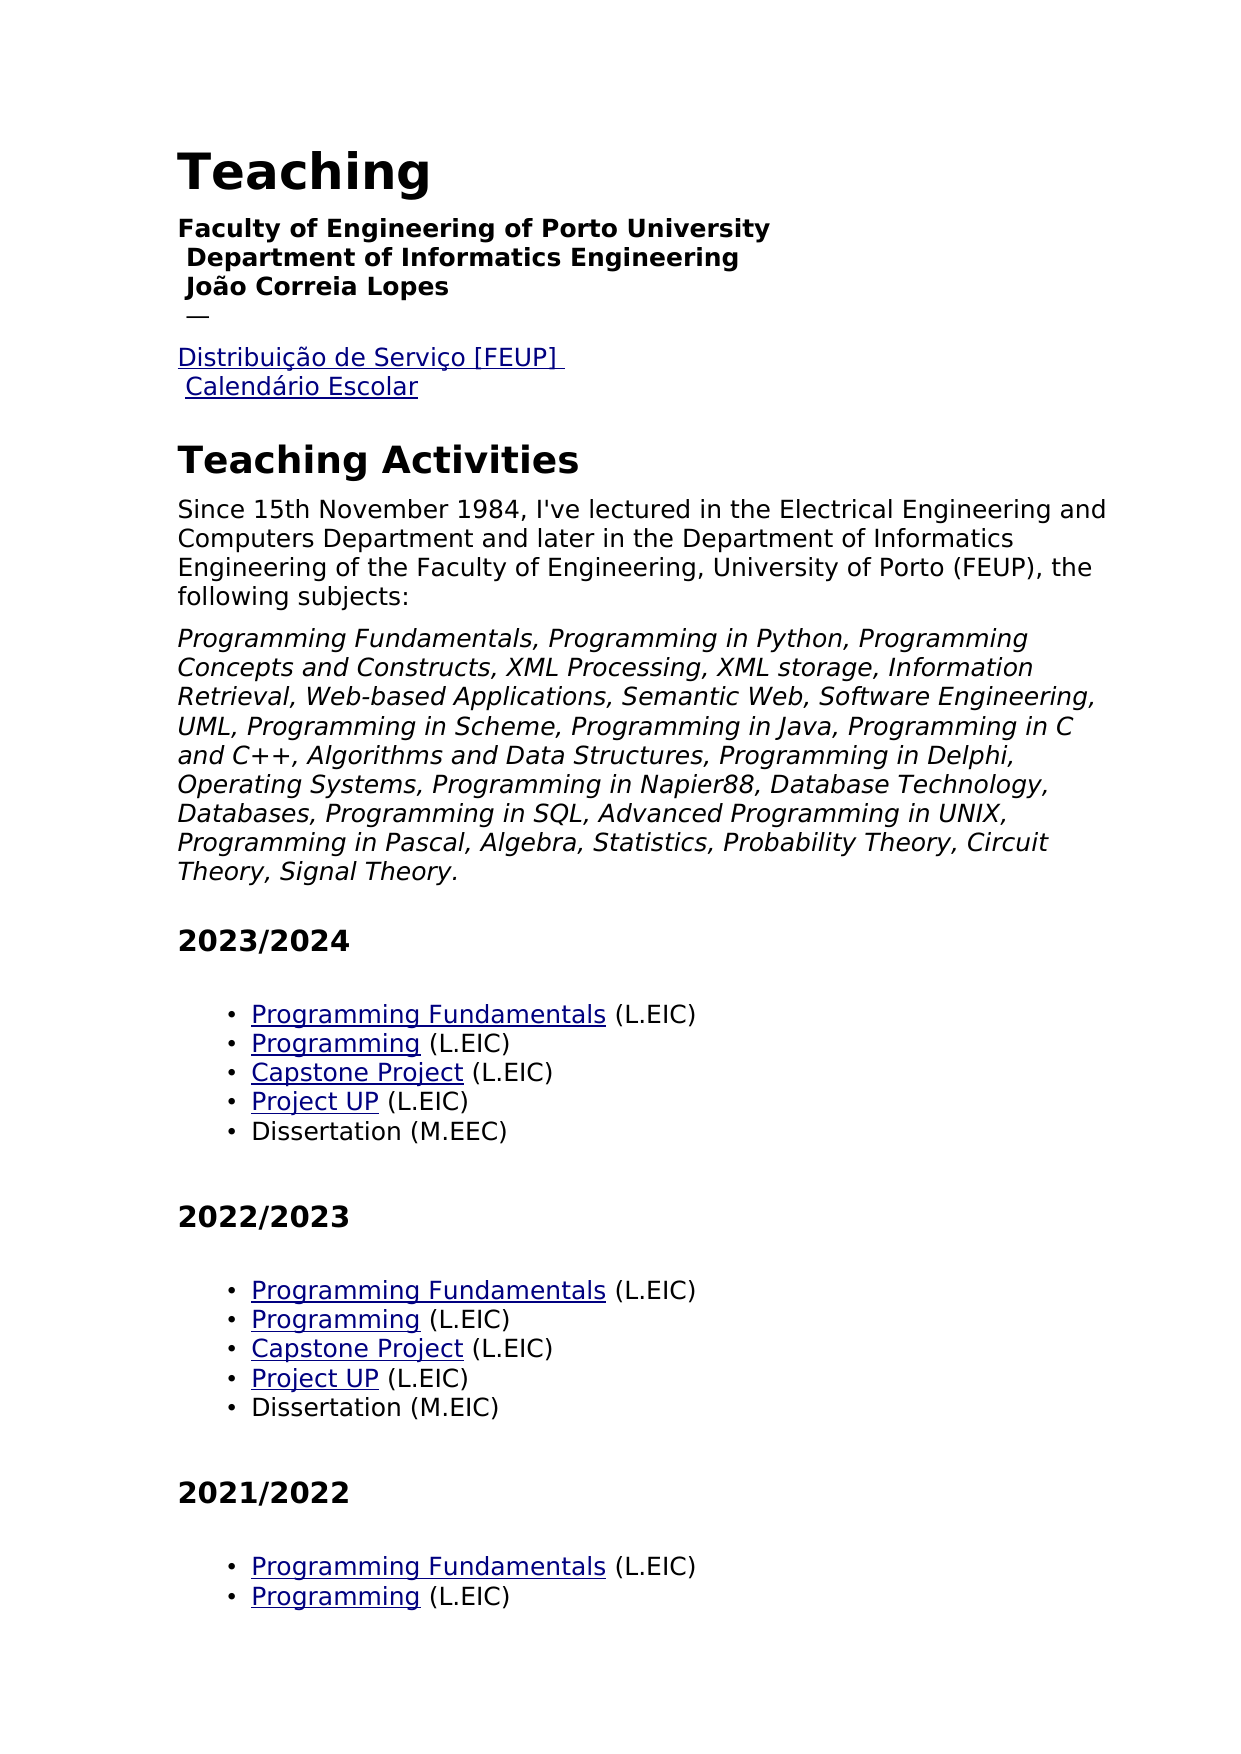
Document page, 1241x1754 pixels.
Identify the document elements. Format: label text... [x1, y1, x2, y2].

text Programming Fundamentals, Programming in Python, Programming Concepts and Constructs, XML Processing, XML storage, Information Retrieval, Web-based Applications, Semantic Web, Software Engineering, UML, Programming in Scheme, Programming in Java, Programming in C and C++, Algorithms and Data Structures, Programming in Delphi, Operating Systems, Programming in Napier88, Database Technology, Databases, Programming in SQL, Advanced Programming in UNIX, Programming in Pascal, Algebra, Statistics, Probability Theory, Circuit Theory, Signal Theory. [177, 624, 1122, 887]
list Programming Fundamentals (L.EIC) [236, 1000, 1122, 1029]
list Programming Fundamentals (L.EIC) [236, 1553, 1122, 1582]
list Dissertation (M.EEC) [236, 1117, 1122, 1146]
list Capstone Project (L.EIC) [236, 1058, 1122, 1088]
subtitle Teaching [177, 143, 1122, 201]
subtitle 2021/2022 [177, 1477, 1122, 1511]
text Faculty of Engineering of Porto University Department of Informatics Engineering João Correia Lopes — [177, 214, 1122, 331]
list Programming (L.EIC) [236, 1306, 1122, 1335]
subtitle Teaching Activities [177, 439, 1122, 482]
list Project UP (L.EIC) [236, 1364, 1122, 1393]
list Project UP (L.EIC) [236, 1088, 1122, 1117]
list Dissertation (M.EIC) [236, 1393, 1122, 1422]
subtitle 2023/2024 [177, 924, 1122, 958]
text Distribuição de Serviço [FEUP] Calendário Escolar [177, 343, 1122, 401]
list Capstone Project (L.EIC) [236, 1335, 1122, 1364]
list Programming (L.EIC) [236, 1582, 1122, 1611]
text Since 15th November 1984, I've lectured in the Electrical Engineering and Computers Department and later in the Department of Informatics Engineering of the Faculty of Engineering, University of Porto (FEUP), the following subjects: [177, 495, 1122, 612]
list Programming (L.EIC) [236, 1029, 1122, 1058]
subtitle 2022/2023 [177, 1200, 1122, 1234]
list Programming Fundamentals (L.EIC) [236, 1276, 1122, 1306]
